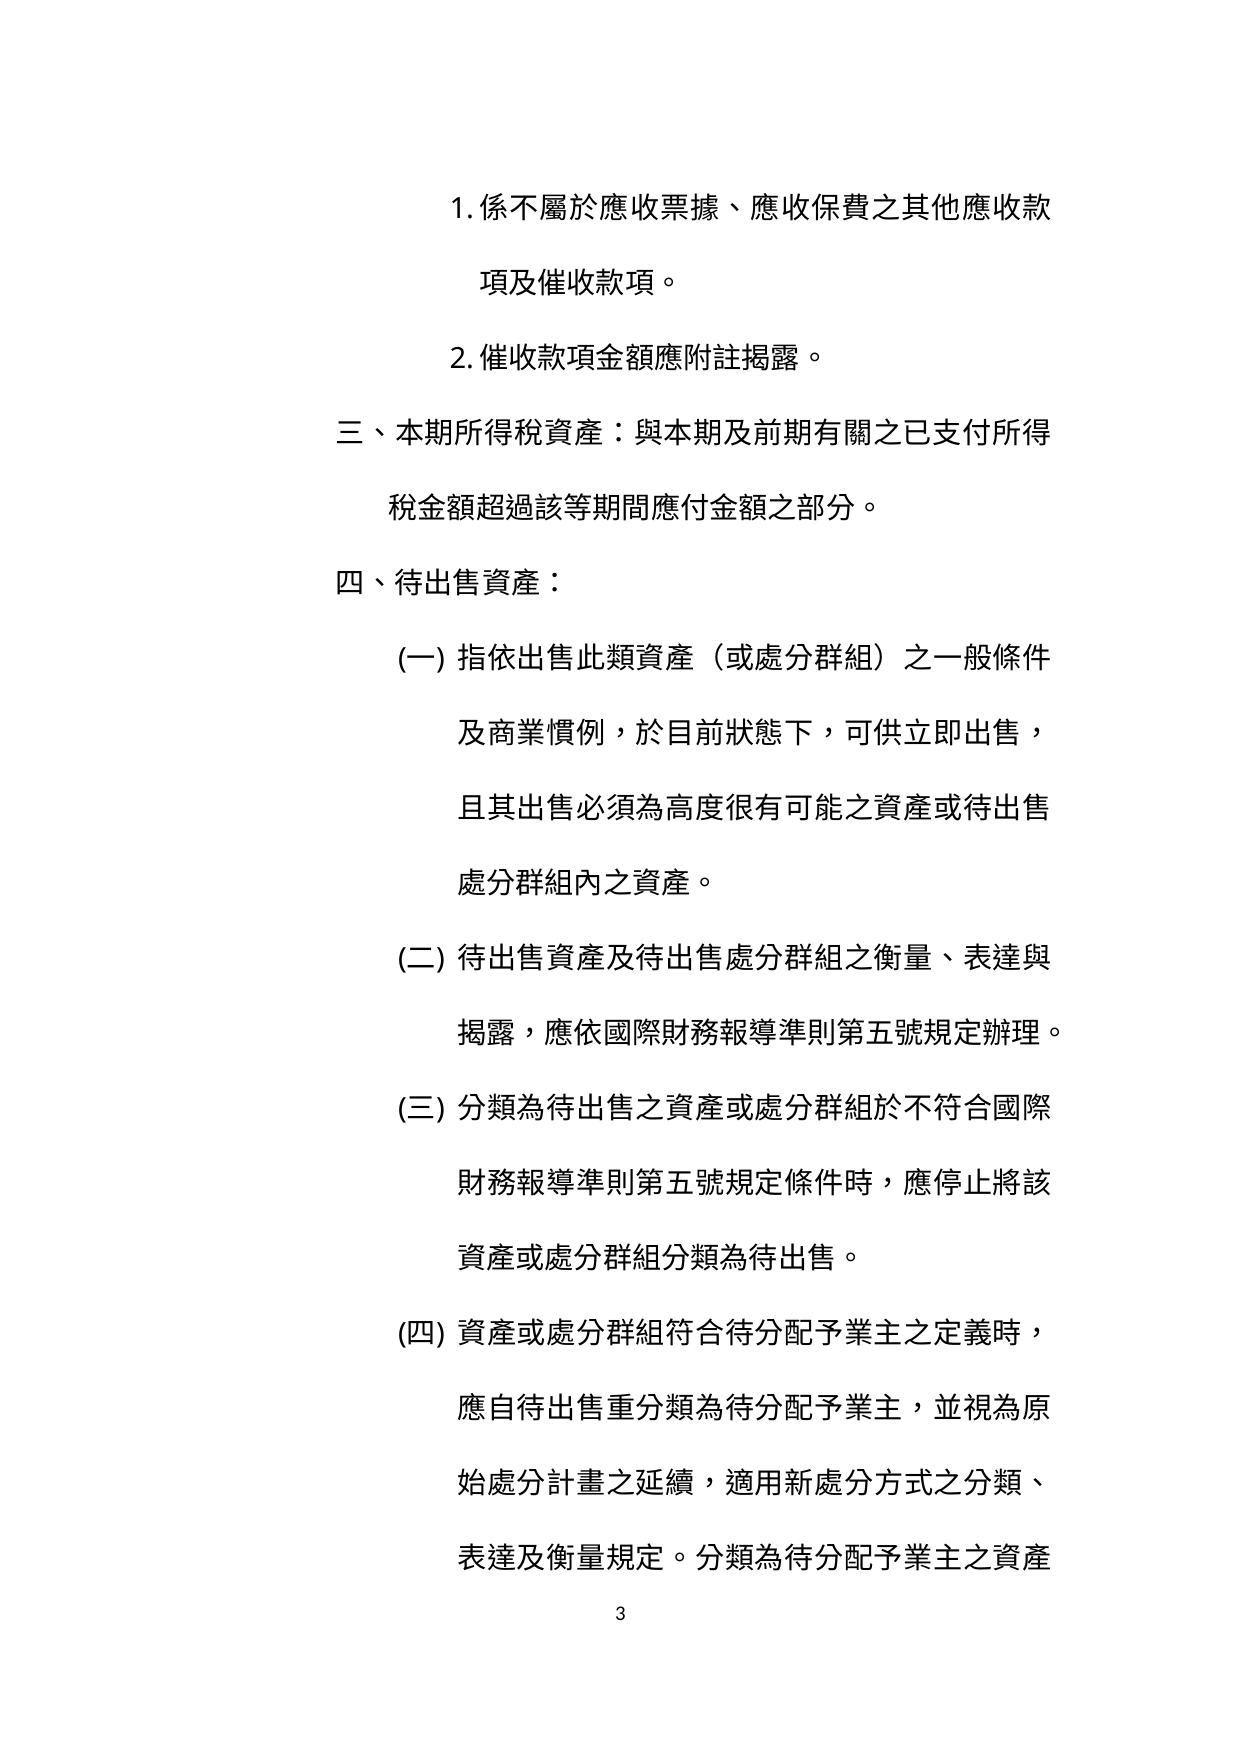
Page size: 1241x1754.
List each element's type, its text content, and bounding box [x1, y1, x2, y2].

list 分類為待出售之資產或處分群組於不符合國際財務報導準則第五號規定條件時，應停止將該資產或處分群組分類為待出售。 [398, 1062, 1053, 1287]
list 係不屬於應收票據、應收保費之其他應收款項及催收款項。 [449, 162, 1053, 312]
list 待出售資產： [336, 537, 1053, 612]
list 資產或處分群組符合待分配予業主之定義時，應自待出售重分類為待分配予業主，並視為原始處分計畫之延續，適用新處分方式之分類、表達及衡量規定。分類為待分配予業主之資產 [398, 1287, 1053, 1587]
list 催收款項金額應附註揭露。 [449, 312, 1053, 387]
list 指依出售此類資產（或處分群組）之一般條件及商業慣例，於目前狀態下，可供立即出售，且其出售必須為高度很有可能之資產或待出售處分群組內之資產。 [398, 612, 1053, 912]
text 三、本期所得稅資產：與本期及前期有關之已支付所得稅金額超過該等期間應付金額之部分。 [335, 387, 1053, 537]
list 待出售資產及待出售處分群組之衡量、表達與揭露，應依國際財務報導準則第五號規定辦理。 [398, 912, 1053, 1062]
